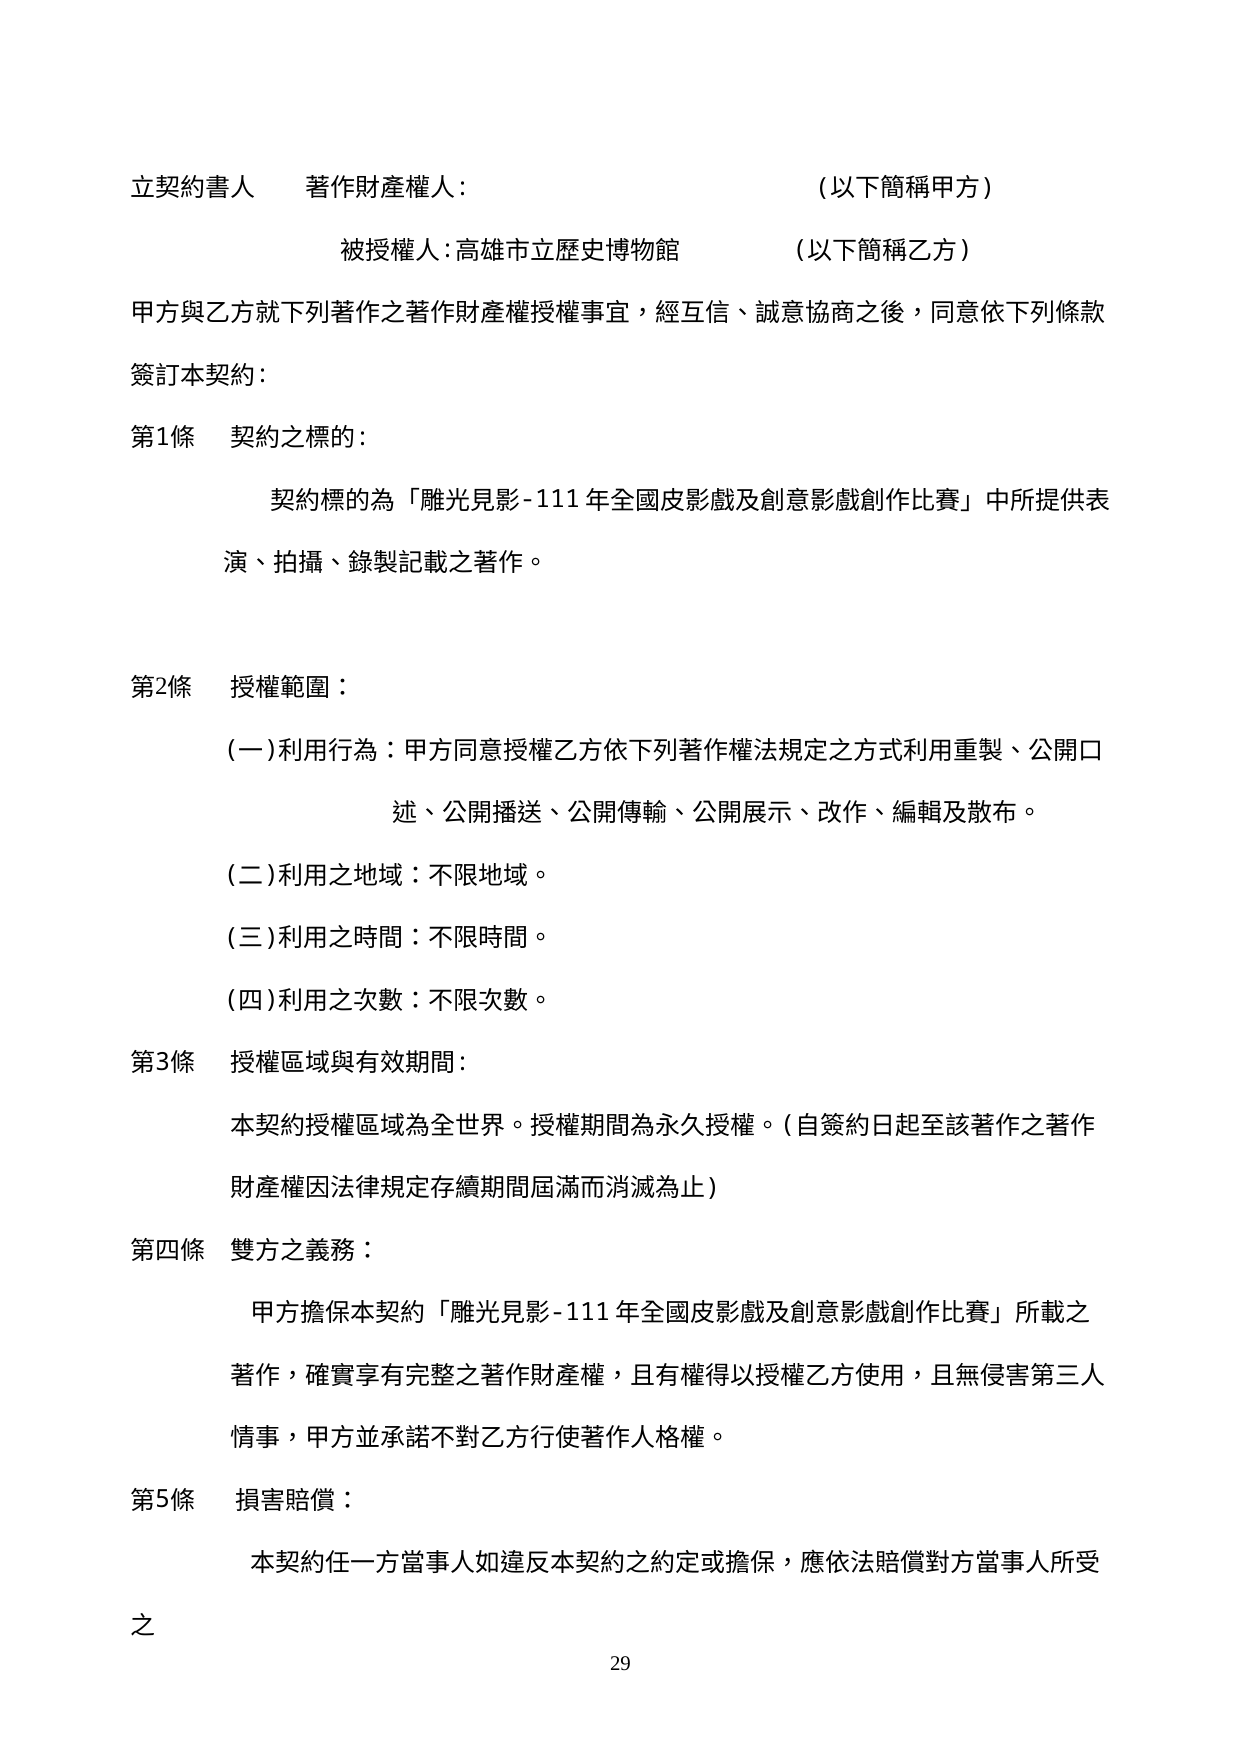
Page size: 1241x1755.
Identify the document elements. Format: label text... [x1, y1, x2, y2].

text 第四條 雙方之義務： [130, 1207, 1110, 1269]
text 本契約授權區域為全世界。授權期間為永久授權。(自簽約日起至該著作之著作財產權因法律規定存續期間屆滿而消滅為止) [230, 1082, 1110, 1207]
list 契約之標的: [130, 394, 1145, 457]
text 甲方擔保本契約「雕光見影-111年全國皮影戲及創意影戲創作比賽」所載之著作，確實享有完整之著作財產權，且有權得以授權乙方使用，且無侵害第三人情事，甲方並承諾不對乙方行使著作人格權。 [130, 1269, 1110, 1457]
text (二)利用之地域：不限地域。 [224, 832, 1110, 894]
text (四)利用之次數：不限次數。 [224, 957, 1110, 1019]
text 被授權人:高雄市立歷史博物館 (以下簡稱乙方) [130, 207, 1110, 269]
list 損害賠償： [130, 1457, 1110, 1519]
list 授權區域與有效期間: [130, 1019, 1110, 1082]
text (一)利用行為：甲方同意授權乙方依下列著作權法規定之方式利用重製、公開口述、公開播送、公開傳輸、公開展示、改作、編輯及散布。 [223, 707, 1110, 832]
text 甲方與乙方就下列著作之著作財產權授權事宜，經互信、誠意協商之後，同意依下列條款簽訂本契約: [130, 269, 1110, 394]
text (三)利用之時間：不限時間。 [224, 894, 1110, 957]
text 契約標的為「雕光見影-111年全國皮影戲及創意影戲創作比賽」中所提供表演、拍攝、錄製記載之著作。 [30, 457, 1110, 582]
text 立契約書人 著作財產權人: (以下簡稱甲方) [130, 144, 1110, 207]
list 授權範圍： [130, 644, 1110, 707]
text 本契約任一方當事人如違反本契約之約定或擔保，應依法賠償對方當事人所受之 [130, 1519, 1110, 1644]
